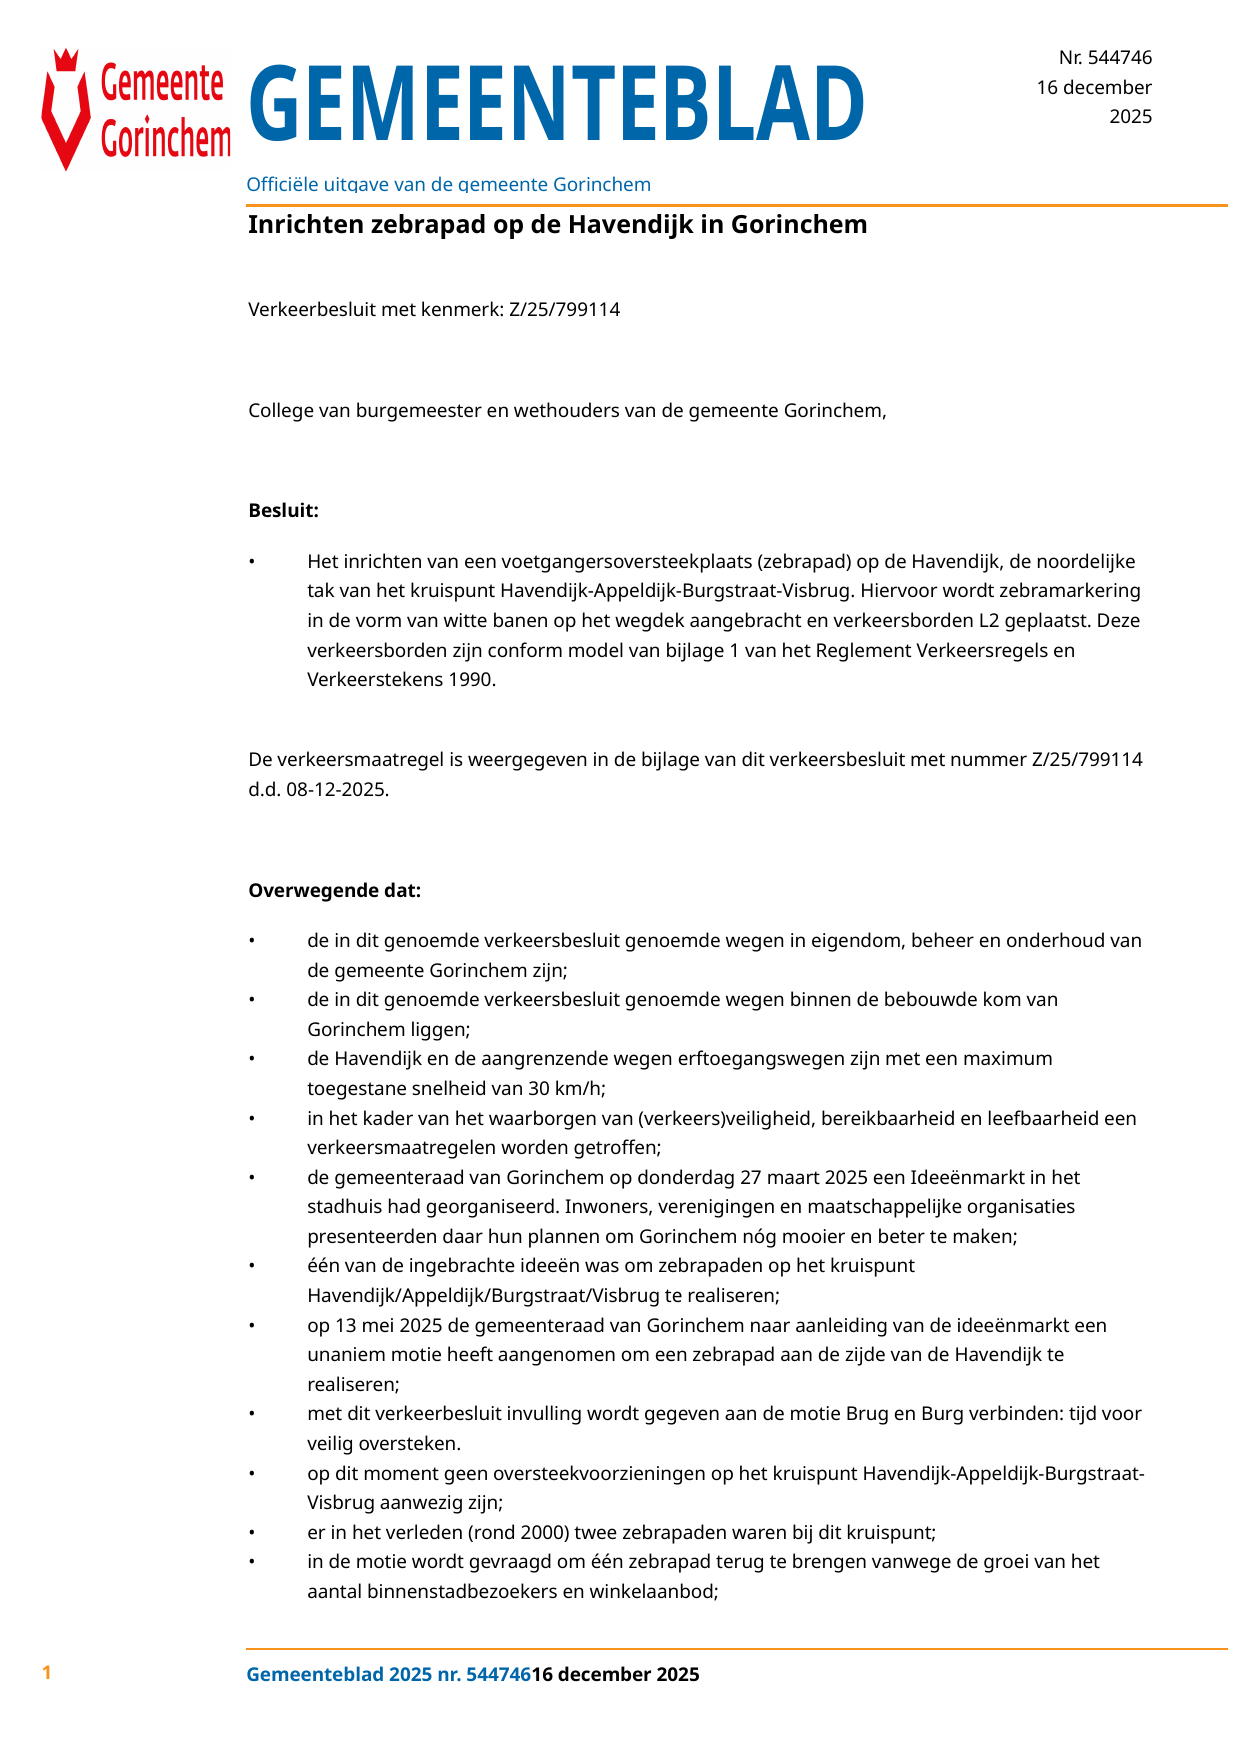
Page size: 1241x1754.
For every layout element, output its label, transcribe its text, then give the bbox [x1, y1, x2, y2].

list in de motie wordt gevraagd om één zebrapad terug te brengen vanwege de groei van het aantal binnenstadbezoekers en winkelaanbod; [248, 1548, 1152, 1604]
list op 13 mei 2025 de gemeenteraad van Gorinchem naar aanleiding van de ideeënmarkt een unaniem motie heeft aangenomen om een zebrapad aan de zijde van de Havendijk te realiseren; [248, 1312, 1152, 1397]
text Overwegende dat: [248, 877, 1152, 903]
list de Havendijk en de aangrenzende wegen erftoegangswegen zijn met een maximum toegestane snelheid van 30 km/h; [248, 1046, 1152, 1101]
text Besluit: [248, 498, 1152, 523]
text Inrichten zebrapad op de Havendijk in Gorinchem [248, 207, 1152, 241]
picture [41, 47, 231, 172]
list de gemeenteraad van Gorinchem op donderdag 27 maart 2025 een Ideeënmarkt in het stadhuis had georganiseerd. Inwoners, verenigingen en maatschappelijke organisaties presenteerden daar hun plannen om Gorinchem nóg mooier en beter te maken; [248, 1164, 1152, 1249]
list op dit moment geen oversteekvoorzieningen op het kruispunt Havendijk-Appeldijk-Burgstraat-Visbrug aanwezig zijn; [248, 1460, 1152, 1515]
list de in dit genoemde verkeersbesluit genoemde wegen in eigendom, beheer en onderhoud van de gemeente Gorinchem zijn; [248, 927, 1152, 983]
list de in dit genoemde verkeersbesluit genoemde wegen binnen de bebouwde kom van Gorinchem liggen; [248, 986, 1152, 1042]
text Verkeerbesluit met kenmerk: Z/25/799114 [248, 296, 1152, 322]
list Het inrichten van een voetgangersoversteekplaats (zebrapad) op de Havendijk, de noordelijke tak van het kruispunt Havendijk-Appeldijk-Burgstraat-Visbrug. Hiervoor wordt zebramarkering in de vorm van witte banen op het wegdek aangebracht en verkeersborden L2 geplaatst. Deze verkeersborden zijn conform model van bijlage 1 van het Reglement Verkeersregels en Verkeerstekens 1990. [248, 548, 1152, 692]
list er in het verleden (rond 2000) twee zebrapaden waren bij dit kruispunt; [248, 1519, 1152, 1545]
text De verkeersmaatregel is weergegeven in de bijlage van dit verkeersbesluit met nummer Z/25/799114 d.d. 08-12-2025. [248, 746, 1152, 802]
list met dit verkeerbesluit invulling wordt gegeven aan de motie Brug en Burg verbinden: tijd voor veilig oversteken. [248, 1401, 1152, 1456]
list in het kader van het waarborgen van (verkeers)veiligheid, bereikbaarheid en leefbaarheid een verkeersmaatregelen worden getroffen; [248, 1105, 1152, 1160]
text College van burgemeester en wethouders van de gemeente Gorinchem, [248, 397, 1152, 423]
list één van de ingebrachte ideeën was om zebrapaden op het kruispunt Havendijk/Appeldijk/Burgstraat/Visbrug te realiseren; [248, 1253, 1152, 1308]
